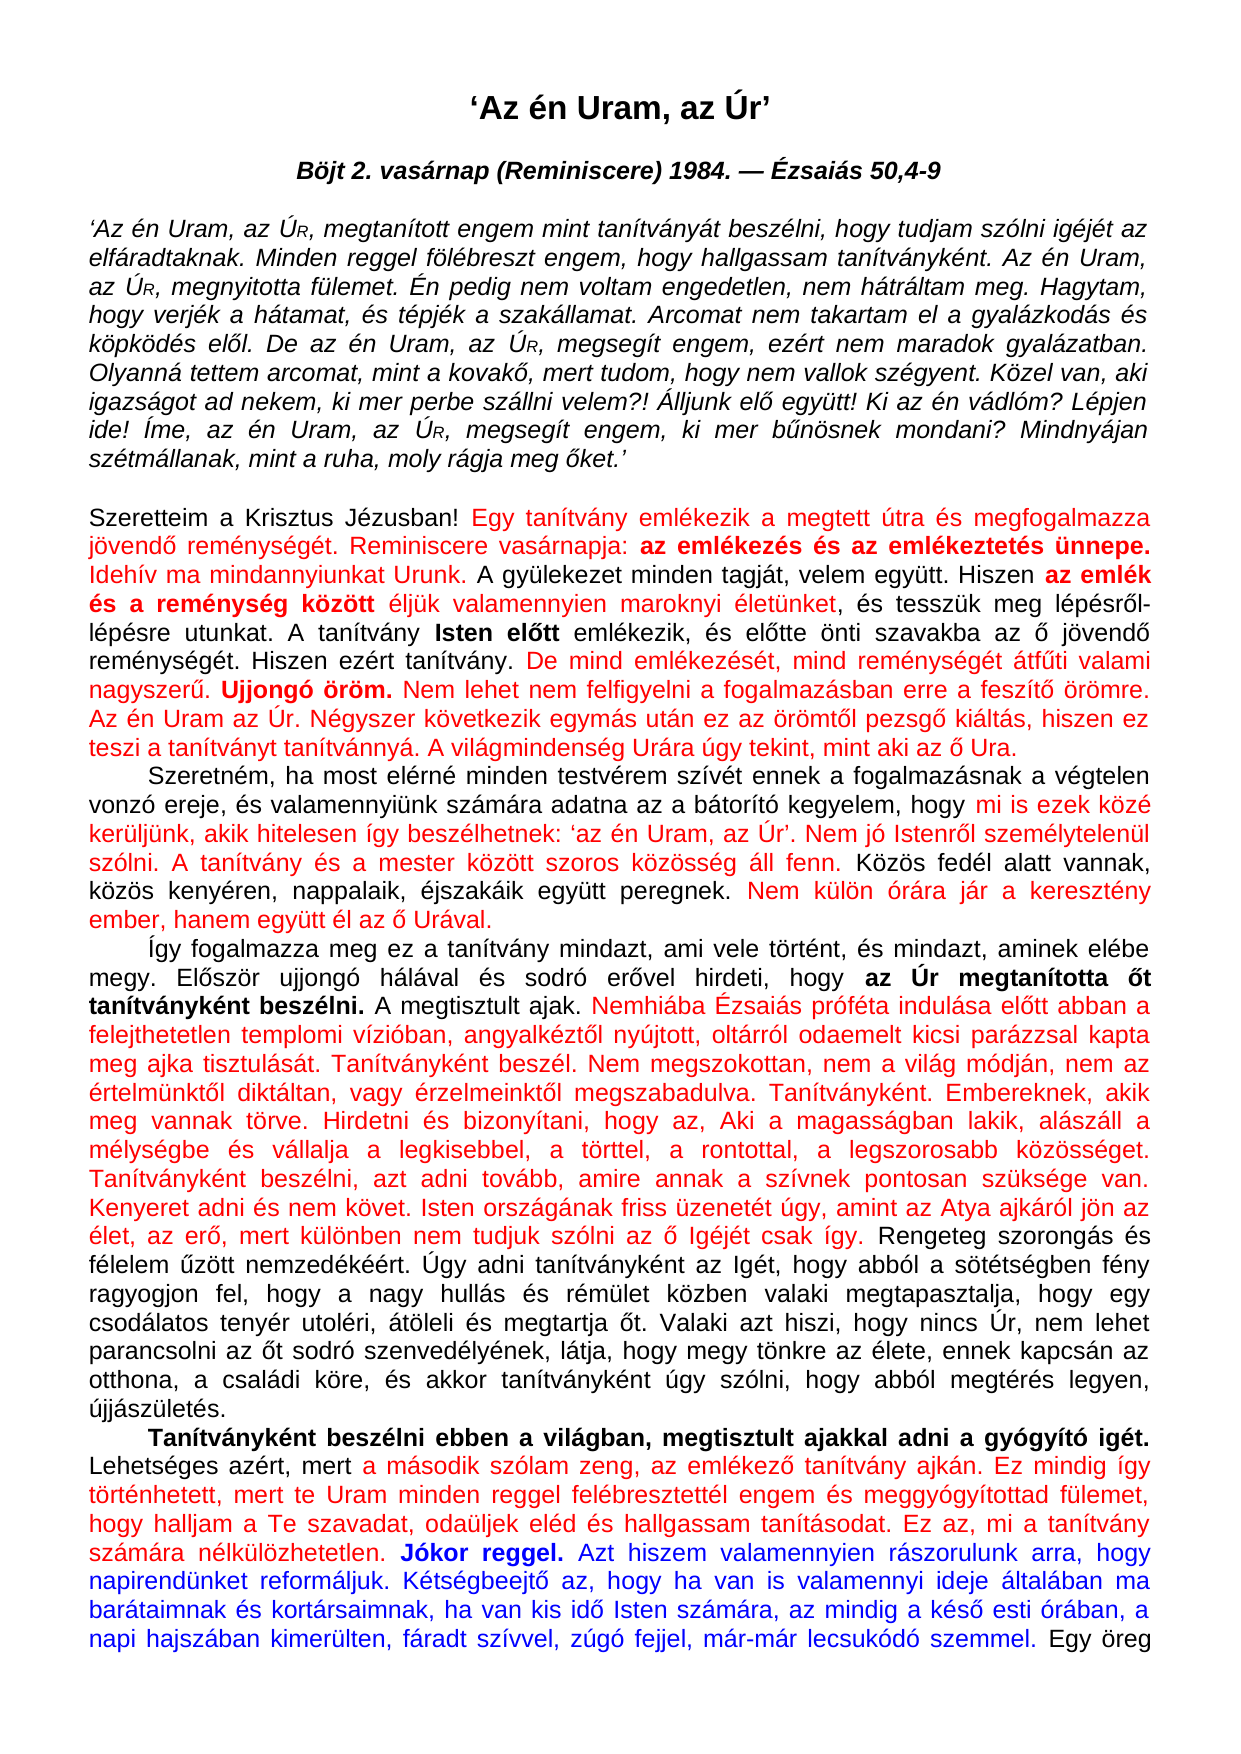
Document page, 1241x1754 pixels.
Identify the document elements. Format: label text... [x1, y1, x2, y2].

text Így fogalmazza meg ez a tanítvány mindazt, ami vele történt, és mindazt, aminek elébe megy. Először ujjongó hálával és sodró erővel hirdeti, hogy az Úr megtanította őt tanítványként beszélni. A megtisztult ajak. Nemhiába Ézsaiás próféta indulása előtt abban a felejthetetlen templomi vízióban, angyalkéztől nyújtott, oltárról odaemelt kicsi parázzsal kapta meg ajka tisztulását. Tanítványként beszél. Nem megszokottan, nem a világ módján, nem az értelmünktől diktáltan, vagy érzelmeinktől megszabadulva. Tanítványként. Embereknek, akik meg vannak törve. Hirdetni és bizonyítani, hogy az, Aki a magasságban lakik, alászáll a mélységbe és vállalja a legkisebbel, a törttel, a rontottal, a legszorosabb közösséget. Tanítványként beszélni, azt adni tovább, amire annak a szívnek pontosan szüksége van. Kenyeret adni és nem követ. Isten országának friss üzenetét úgy, amint az Atya ajkáról jön az élet, az erő, mert különben nem tudjuk szólni az ő Igéjét csak így. Rengeteg szorongás és félelem űzött nemzedékéért. Úgy adni tanítványként az Igét, hogy abból a sötétségben fény ragyogjon fel, hogy a nagy hullás és rémület közben valaki megtapasztalja, hogy egy csodálatos tenyér utoléri, átöleli és megtartja őt. Valaki azt hiszi, hogy nincs Úr, nem lehet parancsolni az őt sodró szenvedélyének, látja, hogy megy tönkre az élete, ennek kapcsán az otthona, a családi köre, és akkor tanítványként úgy szólni, hogy abból megtérés legyen, újjászületés. [88, 934, 1152, 1422]
text Szeretteim a Krisztus Jézusban! Egy tanítvány emlékezik a megtett útra és megfogalmazza jövendő reménységét. Reminiscere vasárnapja: az emlékezés és az emlékeztetés ünnepe. Idehív ma mindannyiunkat Urunk. A gyülekezet minden tagját, velem együtt. Hiszen az emlék és a reménység között éljük valamennyien maroknyi életünket, és tesszük meg lépésről-lépésre utunkat. A tanítvány Isten előtt emlékezik, és előtte önti szavakba az ő jövendő reménységét. Hiszen ezért tanítvány. De mind emlékezését, mind reménységét átfűti valami nagyszerű. Ujjongó öröm. Nem lehet nem felfigyelni a fogalmazásban erre a feszítő örömre. Az én Uram az Úr. Négyszer következik egymás után ez az örömtől pezsgő kiáltás, hiszen ez teszi a tanítványt tanítvánnyá. A világmindenség Urára úgy tekint, mint aki az ő Ura. [88, 502, 1152, 761]
text ‘Az én Uram, az Úr, megtanított engem mint tanítványát beszélni, hogy tudjam szólni igéjét az elfáradtaknak. Minden reggel fölébreszt engem, hogy hallgassam tanítványként. Az én Uram, az Úr, megnyitotta fülemet. Én pedig nem voltam engedetlen, nem hátráltam meg. Hagytam, hogy verjék a hátamat, és tépjék a szakállamat. Arcomat nem takartam el a gyalázkodás és köpködés elől. De az én Uram, az Úr, megsegít engem, ezért nem maradok gyalázatban. Olyanná tettem arcomat, mint a kovakő, mert tudom, hogy nem vallok szégyent. Közel van, aki igazságot ad nekem, ki mer perbe szállni velem?! Álljunk elő együtt! Ki az én vádlóm? Lépjen ide! Íme, az én Uram, az Úr, megsegít engem, ki mer bűnösnek mondani? Mindnyájan szétmállanak, mint a ruha, moly rágja meg őket.’ [88, 214, 1152, 473]
text ‘Az én Uram, az Úr’ [88, 88, 1152, 127]
text Tanítványként beszélni ebben a világban, megtisztult ajakkal adni a gyógyító igét. Lehetséges azért, mert a második szólam zeng, az emlékező tanítvány ajkán. Ez mindig így történhetett, mert te Uram minden reggel felébresztettél engem és meggyógyítottad fülemet, hogy halljam a Te szavadat, odaüljek eléd és hallgassam tanításodat. Ez az, mi a tanítvány számára nélkülözhetetlen. Jókor reggel. Azt hiszem valamennyien rászorulunk arra, hogy napirendünket reformáljuk. Kétségbeejtő az, hogy ha van is valamennyi ideje általában ma barátaimnak és kortársaimnak, ha van kis idő Isten számára, az mindig a késő esti órában, a napi hajszában kimerülten, fáradt szívvel, zúgó fejjel, már-már lecsukódó szemmel. Egy öreg [88, 1422, 1152, 1652]
text Szeretném, ha most elérné minden testvérem szívét ennek a fogalmazásnak a végtelen vonzó ereje, és valamennyiünk számára adatna az a bátorító kegyelem, hogy mi is ezek közé kerüljünk, akik hitelesen így beszélhetnek: ‘az én Uram, az Úr’. Nem jó Istenről személytelenül szólni. A tanítvány és a mester között szoros közösség áll fenn. Közös fedél alatt vannak, közös kenyéren, nappalaik, éjszakáik együtt peregnek. Nem külön órára jár a keresztény ember, hanem együtt él az ő Urával. [88, 761, 1152, 934]
text Böjt 2. vasárnap (Reminiscere) 1984. — Ézsaiás 50,4-9 [88, 156, 1152, 185]
